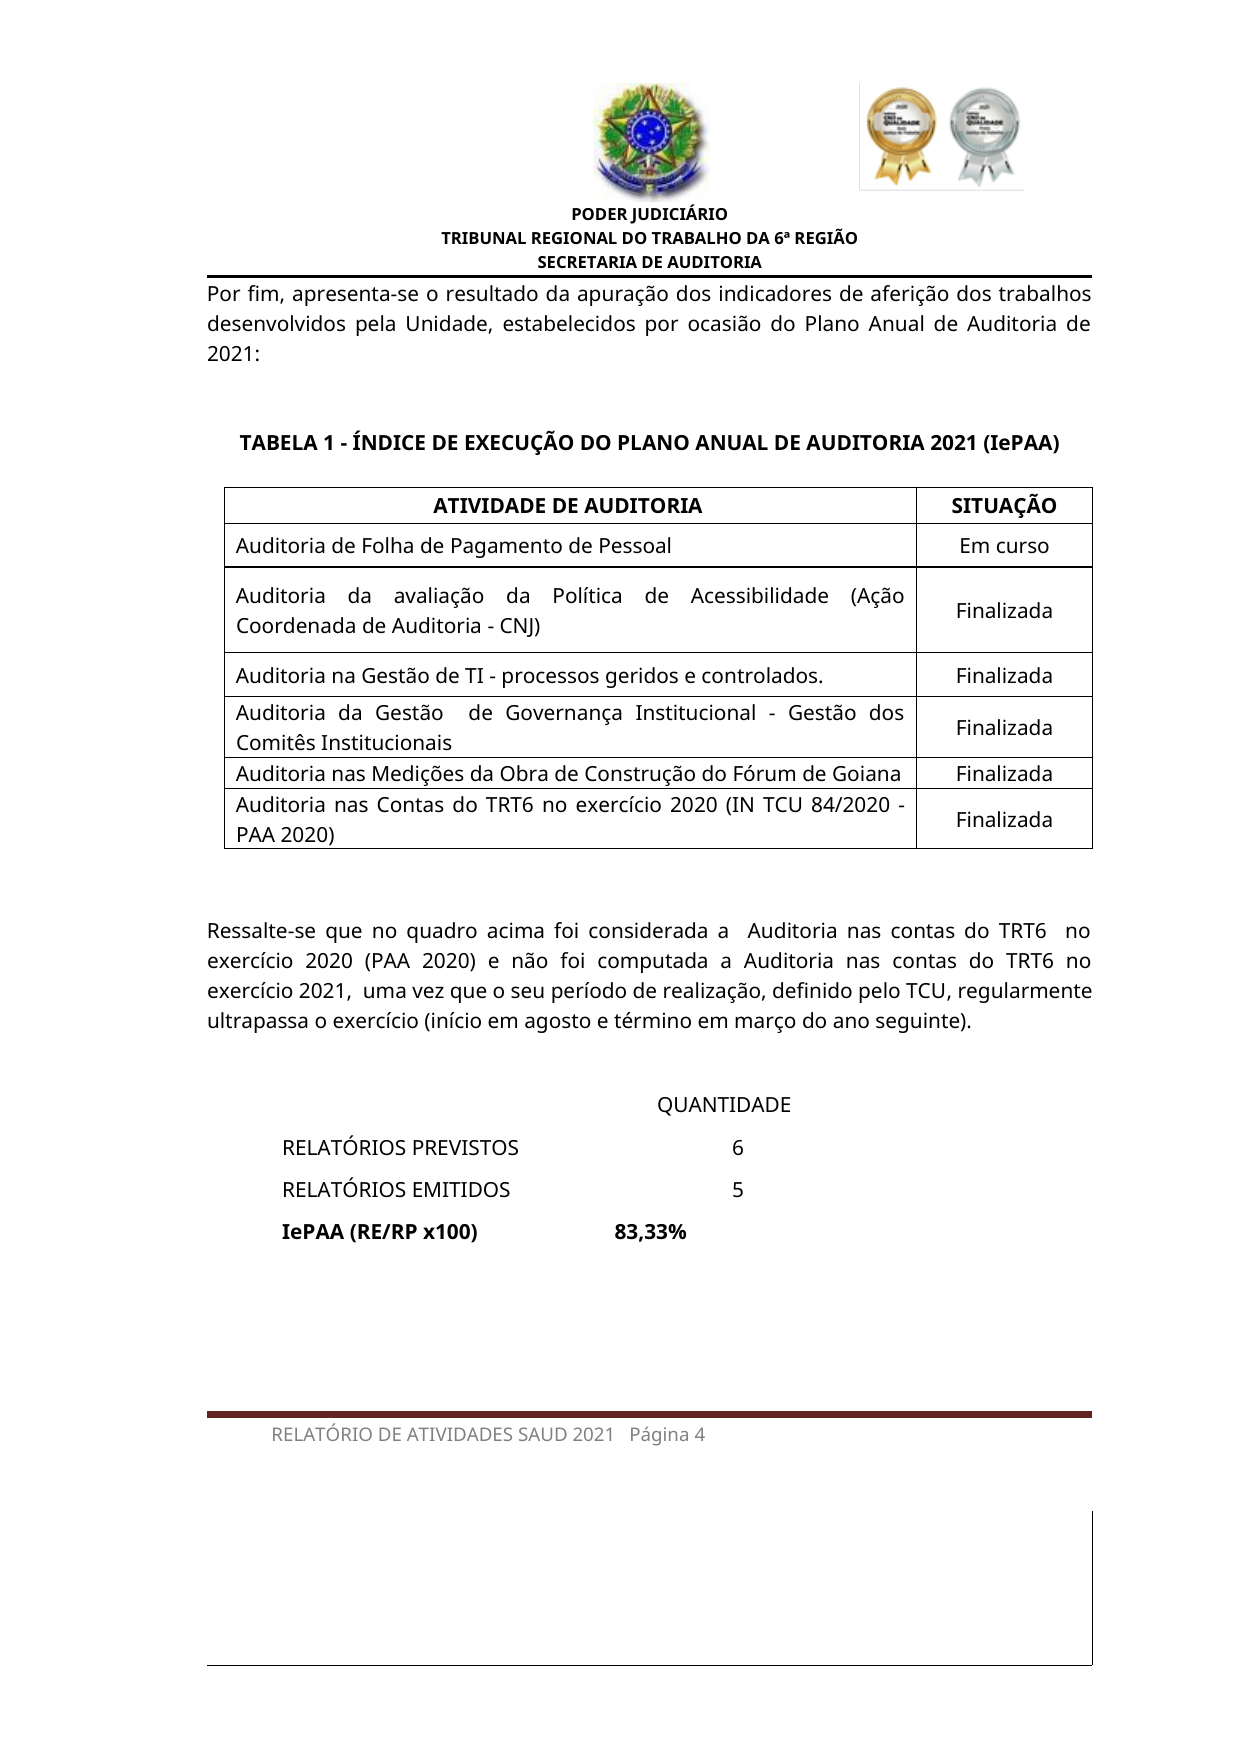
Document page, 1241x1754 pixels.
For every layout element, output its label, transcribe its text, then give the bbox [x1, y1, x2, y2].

text TABELA 1 - ÍNDICE DE EXECUÇÃO DO PLANO ANUAL DE AUDITORIA 2021 (IePAA) [207, 427, 1092, 457]
table_cell Finalizada [917, 758, 1092, 788]
table_cell Auditoria nas Contas do TRT6 no exercício 2020 (IN TCU 84/2020 - PAA 2020) [225, 789, 916, 848]
text RELATÓRIOS EMITIDOS 5 [207, 1174, 1092, 1203]
table_header SITUAÇÃO [917, 488, 1092, 523]
text Por fim, apresenta-se o resultado da apuração dos indicadores de aferição dos trabalhos desenvolvidos pela Unidade, estabelecidos por ocasião do Plano Anual de Auditoria de 2021: [207, 278, 1092, 367]
text IePAA (RE/RP x100) 83,33% [207, 1216, 1092, 1246]
table_cell Finalizada [917, 653, 1092, 696]
text RELATÓRIOS PREVISTOS 6 [207, 1131, 1092, 1161]
text QUANTIDADE [207, 1089, 1092, 1119]
table_header ATIVIDADE DE AUDITORIA [225, 488, 916, 523]
table_cell Auditoria da Gestão de Governança Institucional - Gestão dos Comitês Institucionais [225, 697, 916, 757]
table_cell Auditoria na Gestão de TI - processos geridos e controlados. [225, 653, 916, 696]
table_cell Auditoria nas Medições da Obra de Construção do Fórum de Goiana [225, 758, 916, 788]
table_cell Finalizada [917, 789, 1092, 848]
table_cell Finalizada [917, 697, 1092, 757]
table_cell Em curso [917, 524, 1092, 566]
table_cell Auditoria da avaliação da Política de Acessibilidade (Ação Coordenada de Auditoria - CNJ) [225, 568, 916, 652]
text Ressalte-se que no quadro acima foi considerada a Auditoria nas contas do TRT6 no exercício 2020 (PAA 2020) e não foi computada a Auditoria nas contas do TRT6 no exercício 2021, uma vez que o seu período de realização, definido pelo TCU, regularmente ultrapassa o exercício (início em agosto e término em março do ano seguinte). [207, 915, 1092, 1034]
table_cell Finalizada [917, 568, 1092, 652]
table_cell Auditoria de Folha de Pagamento de Pessoal [225, 524, 916, 566]
